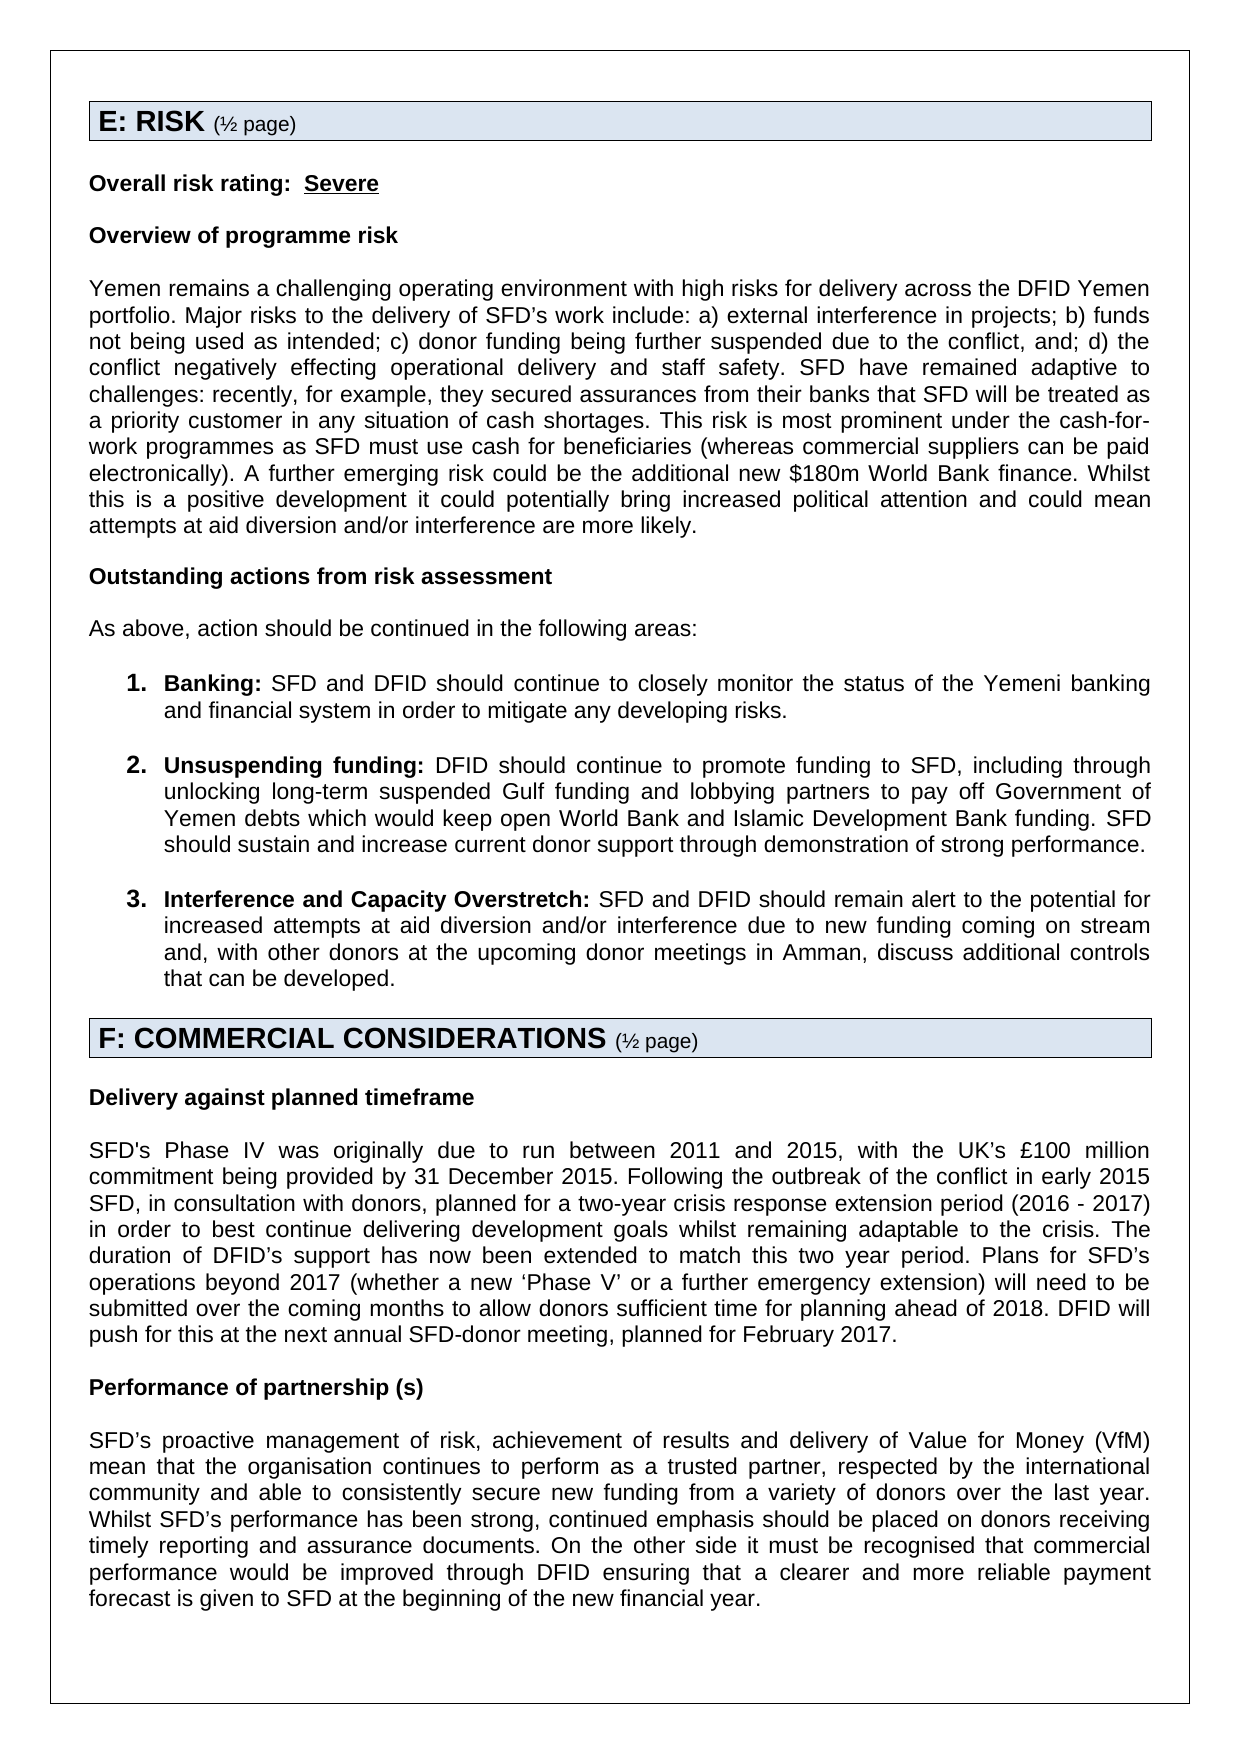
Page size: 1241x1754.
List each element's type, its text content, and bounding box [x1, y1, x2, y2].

text Overall risk rating: Severe [89, 170, 1152, 196]
text SFD's Phase IV was originally due to run between 2011 and 2015, with the UK’s £100 million commitment being provided by 31 December 2015. Following the outbreak of the conflict in early 2015 SFD, in consultation with donors, planned for a two-year crisis response extension period (2016 - 2017) in order to best continue delivering development goals whilst remaining adaptable to the crisis. The duration of DFID’s support has now been extended to match this two year period. Plans for SFD’s operations beyond 2017 (whether a new ‘Phase V’ or a further emergency extension) will need to be submitted over the coming months to allow donors sufficient time for planning ahead of 2018. DFID will push for this at the next annual SFD-donor meeting, planned for February 2017. [89, 1137, 1152, 1348]
text F: COMMERCIAL CONSIDERATIONS (½ page) [90, 1019, 1151, 1057]
list Interference and Capacity Overstretch: SFD and DFID should remain alert to the potential for increased attempts at aid diversion and/or interference due to new funding coming on stream and, with other donors at the upcoming donor meetings in Amman, discuss additional controls that can be developed. [126, 884, 1152, 992]
text E: RISK (½ page) [90, 102, 1151, 140]
list Banking: SFD and DFID should continue to closely monitor the status of the Yemeni banking and financial system in order to mitigate any developing risks. [126, 668, 1152, 723]
text As above, action should be continued in the following areas: [89, 615, 1152, 642]
list Unsuspending funding: DFID should continue to promote funding to SFD, including through unlocking long-term suspended Gulf funding and lobbying partners to pay off Government of Yemen debts which would keep open World Bank and Islamic Development Bank funding. SFD should sustain and increase current donor support through demonstration of strong performance. [126, 749, 1152, 857]
text Performance of partnership (s) [89, 1374, 1152, 1400]
text Delivery against planned timeframe [89, 1084, 1152, 1110]
text SFD’s proactive management of risk, achievement of results and delivery of Value for Money (VfM) mean that the organisation continues to perform as a trusted partner, respected by the international community and able to consistently secure new funding from a variety of donors over the last year. Whilst SFD’s performance has been strong, continued emphasis should be placed on donors receiving timely reporting and assurance documents. On the other side it must be recognised that commercial performance would be improved through DFID ensuring that a clearer and more reliable payment forecast is given to SFD at the beginning of the new financial year. [89, 1427, 1152, 1611]
text Yemen remains a challenging operating environment with high risks for delivery across the DFID Yemen portfolio. Major risks to the delivery of SFD’s work include: a) external interference in projects; b) funds not being used as intended; c) donor funding being further suspended due to the conflict, and; d) the conflict negatively effecting operational delivery and staff safety. SFD have remained adaptive to challenges: recently, for example, they secured assurances from their banks that SFD will be treated as a priority customer in any situation of cash shortages. This risk is most prominent under the cash-for-work programmes as SFD must use cash for beneficiaries (whereas commercial suppliers can be paid electronically). A further emerging risk could be the additional new $180m World Bank finance. Whilst this is a positive development it could potentially bring increased political attention and could mean attempts at aid diversion and/or interference are more likely. [89, 275, 1152, 539]
text Outstanding actions from risk assessment [89, 563, 1152, 589]
text Overview of programme risk [89, 222, 1152, 249]
